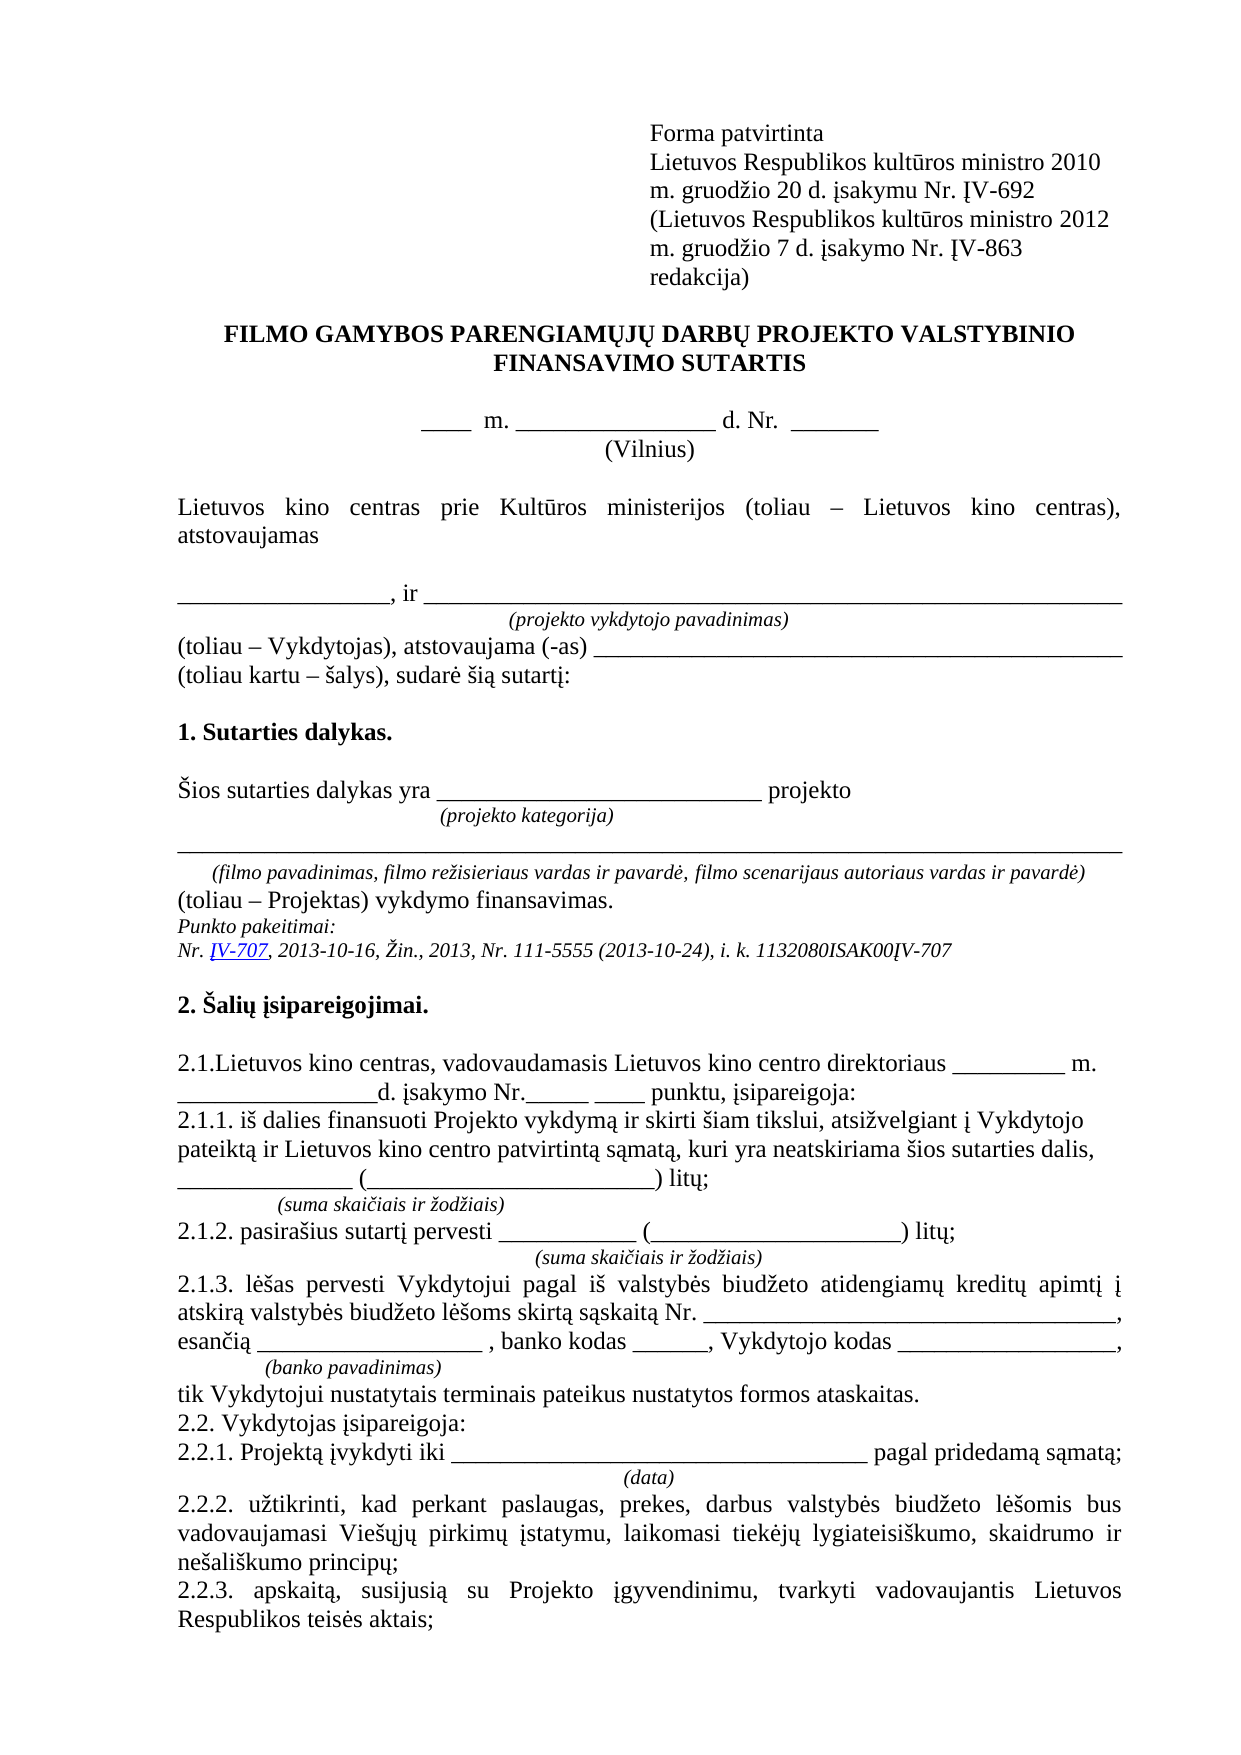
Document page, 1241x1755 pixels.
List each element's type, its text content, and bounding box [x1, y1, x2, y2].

text (Vilnius) [177, 434, 1122, 463]
text 2.1.Lietuvos kino centras, vadovaudamasis Lietuvos kino centro direktoriaus _________ m. ________________d. įsakymo Nr._____ ____ punktu, įsipareigoja: [177, 1048, 1122, 1106]
text ______________ (_______________________) litų; [177, 1163, 1122, 1192]
text 2.1.1. iš dalies finansuoti Projekto vykdymą ir skirti šiam tikslui, atsižvelgiant į Vykdytojo pateiktą ir Lietuvos kino centro patvirtintą sąmatą, kuri yra neatskiriama šios sutarties dalis, [177, 1106, 1122, 1163]
text (filmo pavadinimas, filmo režisieriaus vardas ir pavardė, filmo scenarijaus autoriaus vardas ir pavardė) [177, 856, 1122, 885]
text (toliau kartu – šalys), sudarė šią sutartį: [177, 660, 1122, 688]
text Nr. ĮV-707, 2013-10-16, Žin., 2013, Nr. 111-5555 (2013-10-24), i. k. 1132080ISAK00ĮV-707 [177, 938, 1122, 962]
text 2.2.3. apskaitą, susijusią su Projekto įgyvendinimu, tvarkyti vadovaujantis Lietuvos Respublikos teisės aktais; [177, 1576, 1122, 1633]
text 2.2.2. užtikrinti, kad perkant paslaugas, prekes, darbus valstybės biudžeto lėšomis bus vadovaujamasi Viešųjų pirkimų įstatymu, laikomasi tiekėjų lygiateisiškumo, skaidrumo ir nešališkumo principų; [177, 1489, 1122, 1576]
text (suma skaičiais ir žodžiais) [177, 1245, 1122, 1269]
text Forma patvirtinta [649, 118, 1122, 147]
text _ [177, 827, 1122, 852]
text (suma skaičiais ir žodžiais) [177, 1192, 1122, 1216]
text (Lietuvos Respublikos kultūros ministro 2012 m. gruodžio 7 d. įsakymo Nr. ĮV-863 redakcija) [649, 204, 1122, 291]
text 2.2.1. Projektą įvykdyti iki pagal pridedamą sąmatą; [177, 1437, 1122, 1465]
text esančią __________________ , banko kodas ______, Vykdytojo kodas , [177, 1326, 1122, 1355]
text (data) [177, 1465, 1122, 1489]
text 2.1.3. lėšas pervesti Vykdytojui pagal iš valstybės biudžeto atidengiamų kreditų apimtį į atskirą valstybės biudžeto lėšoms skirtą sąskaitą Nr. , [177, 1269, 1122, 1326]
text (banko pavadinimas) [177, 1355, 1122, 1379]
text 1. Sutarties dalykas. [177, 717, 1122, 746]
text (toliau – Vykdytojas), atstovaujama (-as) [177, 631, 1122, 660]
text _________________, ir [177, 578, 1122, 607]
text 2. Šalių įsipareigojimai. [177, 991, 1122, 1019]
text 2.1.2. pasirašius sutartį pervesti ___________ (____________________) litų; [177, 1216, 1122, 1245]
text FILMO GAMYBOS PARENGIAMŲJŲ DARBŲ PROJEKTO VALSTYBINIO FINANSAVIMO SUTARTIS [177, 319, 1122, 377]
text 2.2. Vykdytojas įsipareigoja: [177, 1408, 1122, 1437]
text (projekto kategorija) [177, 803, 1122, 827]
text Punkto pakeitimai: [177, 914, 1122, 938]
text (projekto vykdytojo pavadinimas) [177, 607, 1122, 631]
text tik Vykdytojui nustatytais terminais pateikus nustatytos formos ataskaitas. [177, 1379, 1122, 1408]
text Lietuvos kino centras prie Kultūros ministerijos (toliau – Lietuvos kino centras), atstovaujamas [177, 492, 1122, 549]
text Šios sutarties dalykas yra __________________________ projekto [177, 775, 1122, 803]
text ____ m. ________________ d. Nr. _______ [177, 406, 1122, 434]
text (toliau – Projektas) vykdymo finansavimas. [177, 885, 1122, 914]
text Lietuvos Respublikos kultūros ministro 2010 m. gruodžio 20 d. įsakymu Nr. ĮV-692 [649, 147, 1122, 204]
